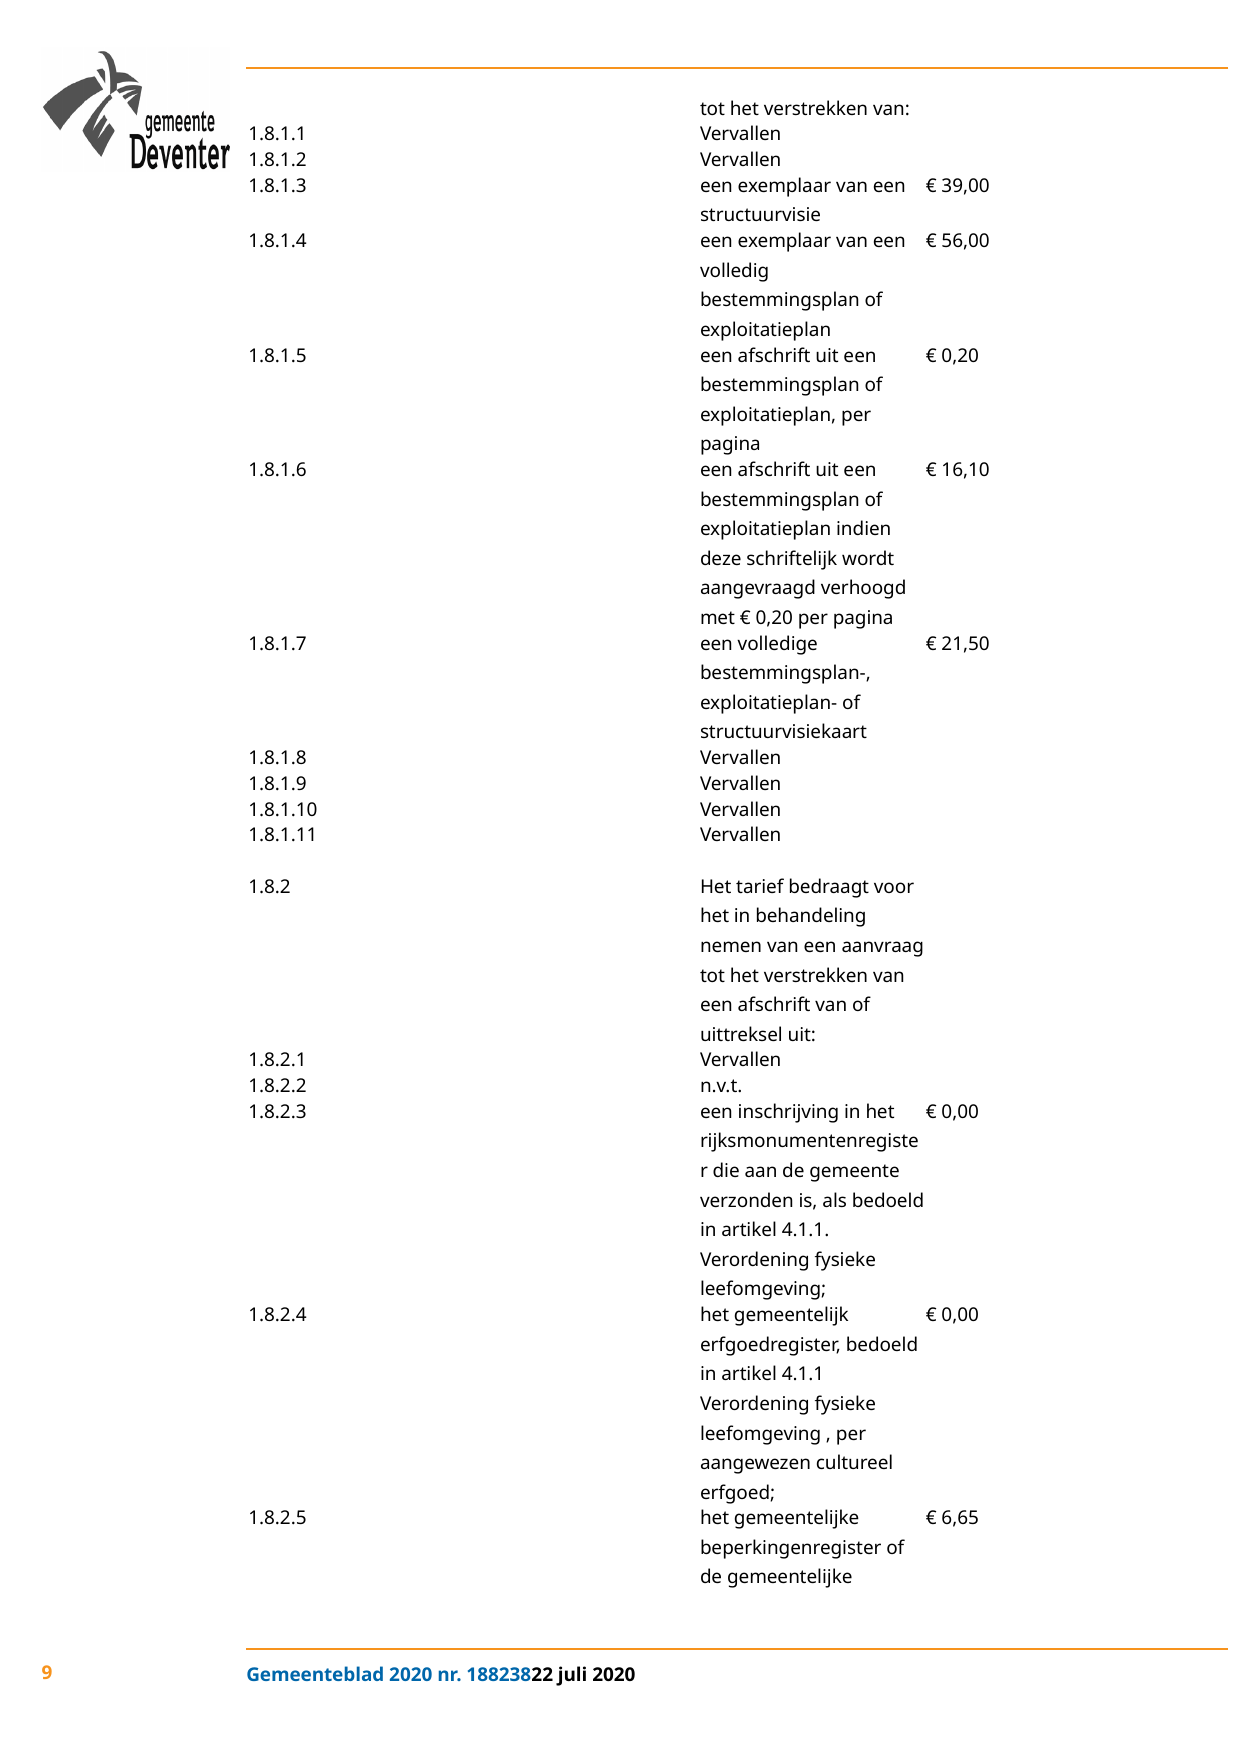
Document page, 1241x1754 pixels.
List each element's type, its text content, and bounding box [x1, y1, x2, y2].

table_cell 1.8.1.7 [248, 630, 700, 744]
table_cell een volledige bestemmingsplan-, exploitatieplan- of structuurvisiekaart [700, 630, 926, 744]
table_cell Het tarief bedraagt voor het in behandeling nemen van een aanvraag tot het verstrekken van een afschrift van of uittreksel uit: [700, 873, 926, 1047]
table_cell het gemeentelijke beperkingenregister of de gemeentelijke [700, 1505, 926, 1589]
table_cell Vervallen [700, 744, 926, 770]
table_cell 1.8.2.1 [248, 1047, 700, 1072]
table_cell Vervallen [700, 796, 926, 822]
table_cell [926, 770, 1152, 796]
table_cell € 6,65 [926, 1505, 1152, 1589]
table_cell [926, 873, 1152, 1047]
table_cell 1.8.1.9 [248, 770, 700, 796]
table_cell [926, 796, 1152, 822]
table_cell Vervallen [700, 1047, 926, 1072]
table_cell € 0,20 [926, 342, 1152, 456]
table_cell [700, 847, 926, 873]
table_cell € 0,00 [926, 1301, 1152, 1504]
table_cell [926, 1073, 1152, 1098]
table_cell 1.8.1.2 [248, 146, 700, 172]
table_cell 1.8.1.5 [248, 342, 700, 456]
table_cell 1.8.2.3 [248, 1098, 700, 1301]
table_cell een inschrijving in het rijksmonumentenregister die aan de gemeente verzonden is, als bedoeld in artikel 4.1.1. Verordening fysieke leefomgeving; [700, 1098, 926, 1301]
table_cell € 39,00 [926, 172, 1152, 227]
table_cell n.v.t. [700, 1073, 926, 1098]
table_cell het gemeentelijk erfgoedregister, bedoeld in artikel 4.1.1 Verordening fysieke leefomgeving , per aangewezen cultureel erfgoed; [700, 1301, 926, 1504]
table_cell tot het verstrekken van: [700, 95, 926, 121]
table_cell [248, 95, 700, 121]
table_cell [926, 95, 1152, 121]
table_cell Vervallen [700, 822, 926, 847]
table_cell 1.8.1.11 [248, 822, 700, 847]
picture [41, 47, 231, 172]
table_cell [926, 1047, 1152, 1072]
table_cell [926, 744, 1152, 770]
table_cell een afschrift uit een bestemmingsplan of exploitatieplan indien deze schriftelijk wordt aangevraagd verhoogd met € 0,20 per pagina [700, 456, 926, 630]
table_cell een afschrift uit een bestemmingsplan of exploitatieplan, per pagina [700, 342, 926, 456]
table_cell 1.8.2.4 [248, 1301, 700, 1504]
table_cell 1.8.1.4 [248, 227, 700, 342]
table_cell een exemplaar van een structuurvisie [700, 172, 926, 227]
table_cell [926, 822, 1152, 847]
table_cell [926, 847, 1152, 873]
table_cell Vervallen [700, 146, 926, 172]
table_cell 1.8.2.2 [248, 1073, 700, 1098]
table_cell [248, 847, 700, 873]
table_cell € 16,10 [926, 456, 1152, 630]
table_cell [926, 121, 1152, 146]
table_cell 1.8.1.6 [248, 456, 700, 630]
table_cell Vervallen [700, 121, 926, 146]
table_cell 1.8.2.5 [248, 1505, 700, 1589]
table_cell 1.8.1.1 [248, 121, 700, 146]
table_cell € 21,50 [926, 630, 1152, 744]
table_cell [926, 146, 1152, 172]
table_cell een exemplaar van een volledig bestemmingsplan of exploitatieplan [700, 227, 926, 342]
table_cell 1.8.1.8 [248, 744, 700, 770]
table_cell 1.8.1.3 [248, 172, 700, 227]
table_cell Vervallen [700, 770, 926, 796]
table_cell € 56,00 [926, 227, 1152, 342]
table_cell 1.8.1.10 [248, 796, 700, 822]
table_cell 1.8.2 [248, 873, 700, 1047]
table_cell € 0,00 [926, 1098, 1152, 1301]
